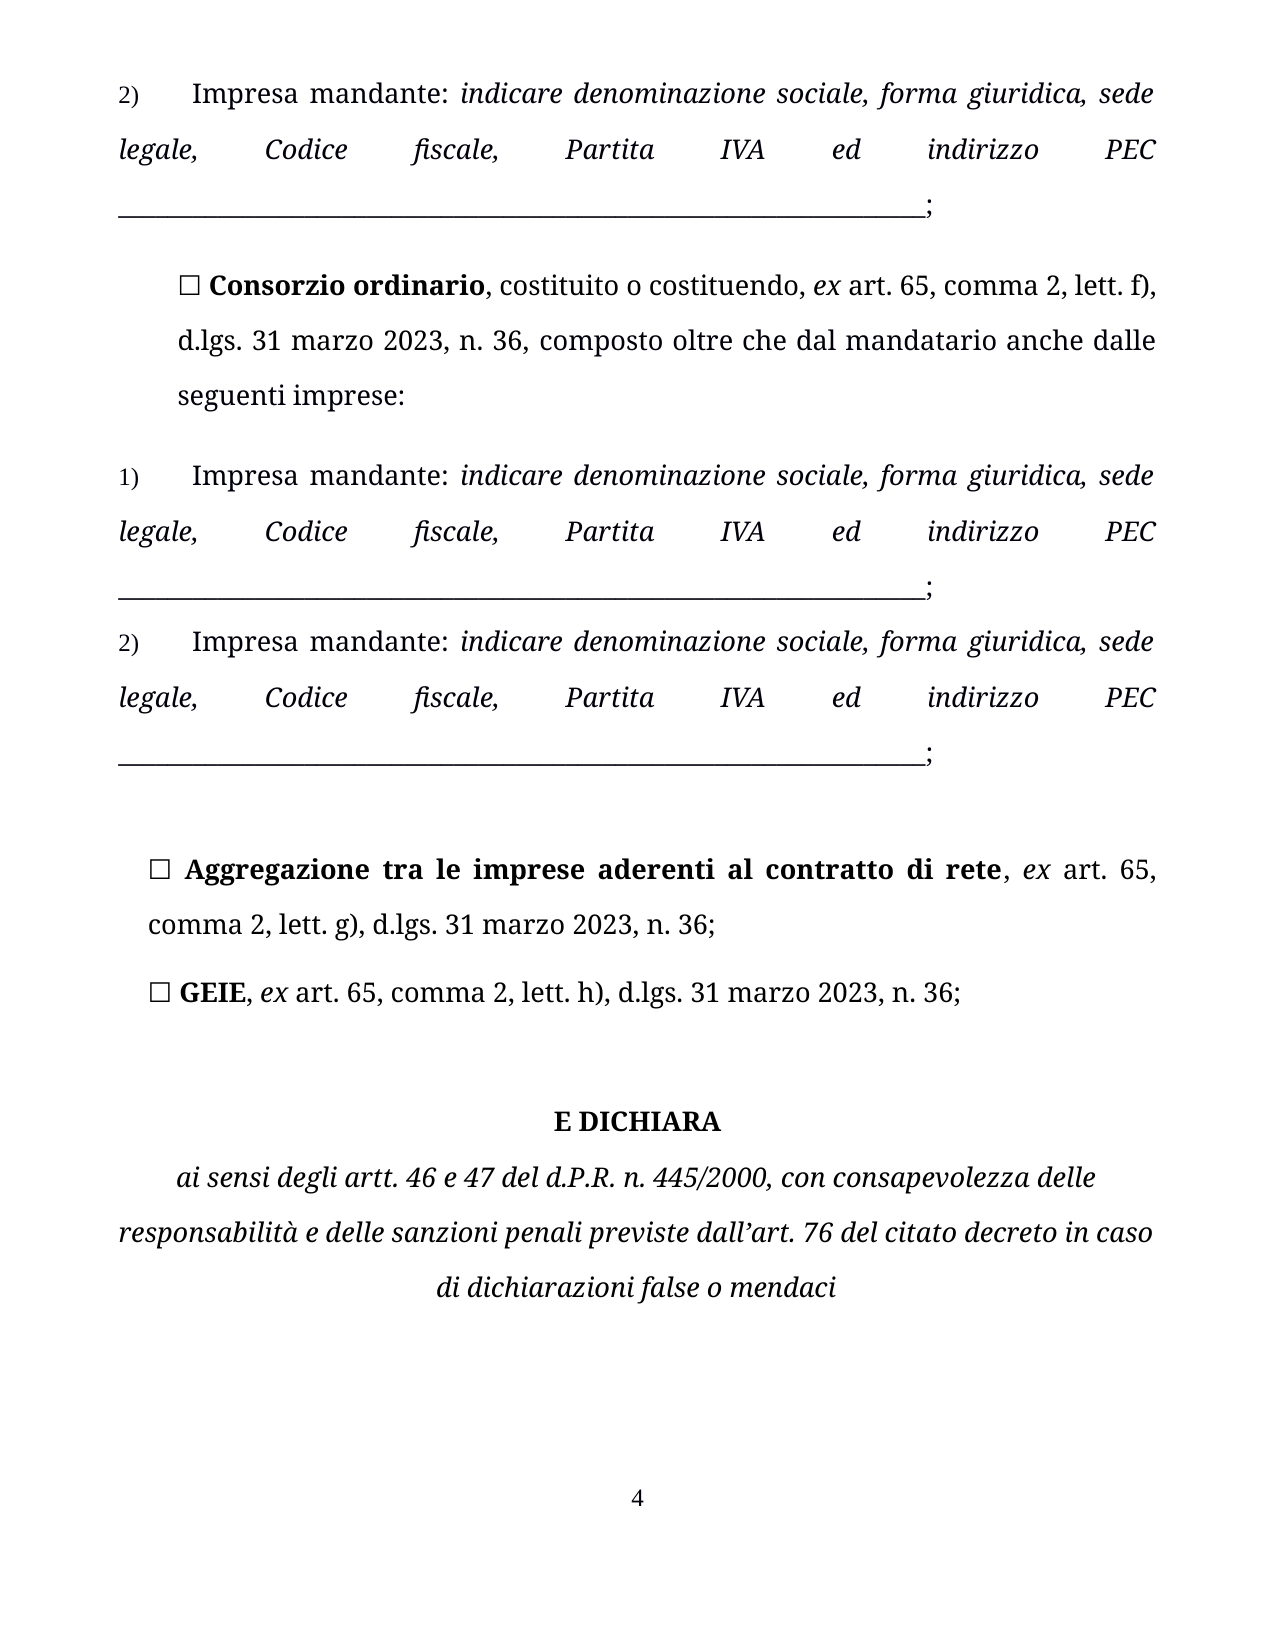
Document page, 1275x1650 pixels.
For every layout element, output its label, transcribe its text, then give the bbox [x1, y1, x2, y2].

text ☐ GEIE, ex art. 65, comma 2, lett. h), d.lgs. 31 marzo 2023, n. 36; [148, 973, 1157, 1010]
text ☐ Aggregazione tra le imprese aderenti al contratto di rete, ex art. 65, comma 2, lett. g), d.lgs. 31 marzo 2023, n. 36; [148, 850, 1157, 942]
text ai sensi degli artt. 46 e 47 del d.P.R. n. 445/2000, con consapevolezza delle responsabilità e delle sanzioni penali previste dall’art. 76 del citato decreto in caso di dichiarazioni false o mendaci [118, 1158, 1157, 1306]
list Impresa mandante: indicare denominazione sociale, forma giuridica, sede legale, Codice fiscale, Partita IVA ed indirizzo PEC _________________________________________________________________; [118, 75, 1157, 222]
list Impresa mandante: indicare denominazione sociale, forma giuridica, sede legale, Codice fiscale, Partita IVA ed indirizzo PEC _________________________________________________________________; [118, 457, 1157, 604]
text ☐ Consorzio ordinario, costituito o costituendo, ex art. 65, comma 2, lett. f), d.lgs. 31 marzo 2023, n. 36, composto oltre che dal mandatario anche dalle seguenti imprese: [177, 266, 1157, 413]
list Impresa mandante: indicare denominazione sociale, forma giuridica, sede legale, Codice fiscale, Partita IVA ed indirizzo PEC _________________________________________________________________; [118, 623, 1157, 770]
text E DICHIARA [118, 1103, 1157, 1140]
